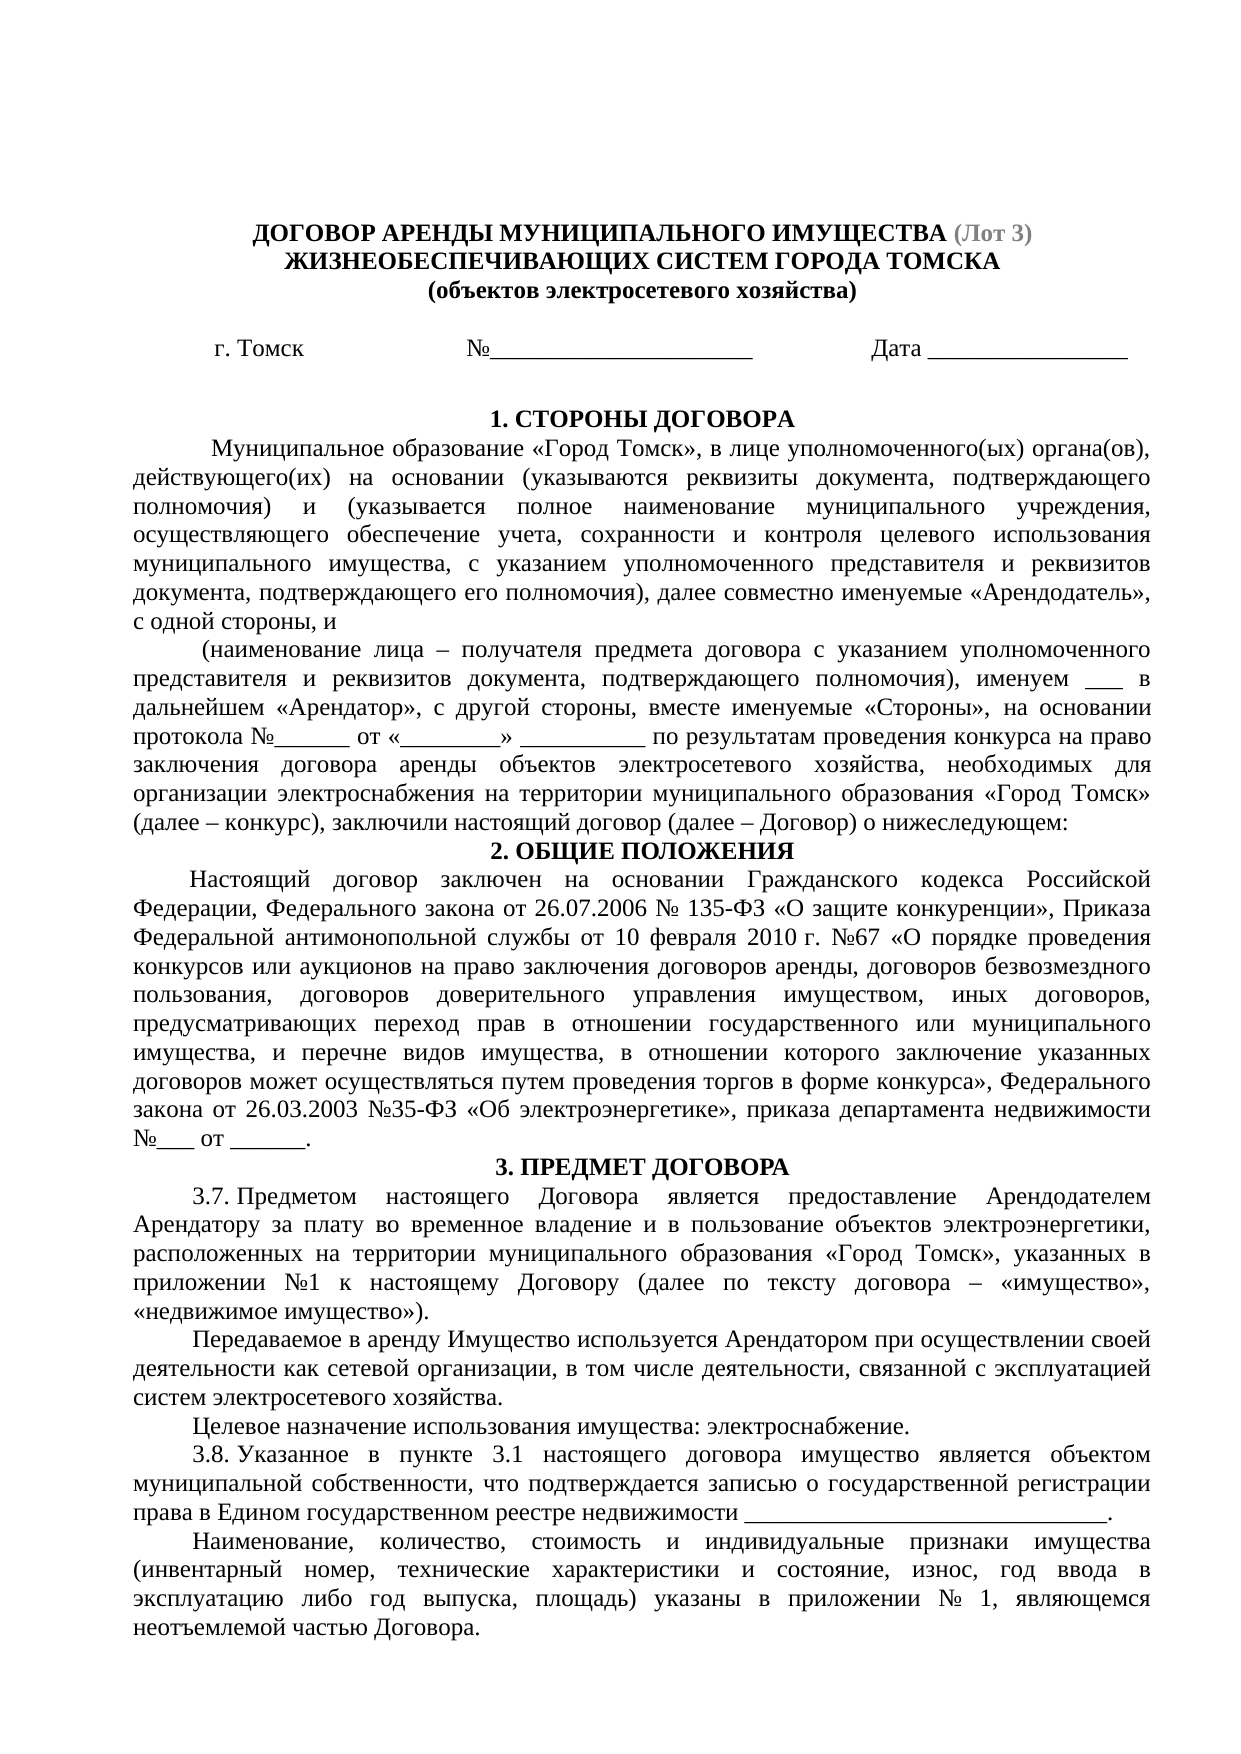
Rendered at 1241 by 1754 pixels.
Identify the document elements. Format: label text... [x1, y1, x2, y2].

text Целевое назначение использования имущества: электроснабжение. [133, 1411, 1152, 1439]
list Предметом настоящего Договора является предоставление Арендодателем Арендатору за плату во временное владение и в пользование объектов электроэнергетики, расположенных на территории муниципального образования «Город Томск», указанных в приложении №1 к настоящему Договору (далее по тексту договора – «имущество», «недвижимое имущество»). [133, 1181, 1152, 1324]
text 1. СТОРОНЫ ДОГОВОРА [133, 404, 1152, 433]
text 2. ОБЩИЕ ПОЛОЖЕНИЯ [133, 836, 1152, 864]
text ЖИЗНЕОБЕСПЕЧИВАЮЩИХ СИСТЕМ ГОРОДА ТОМСКА [133, 246, 1152, 275]
text 3. ПРЕДМЕТ ДОГОВОРА [133, 1152, 1152, 1181]
text Передаваемое в аренду Имущество используется Арендатором при осуществлении своей деятельности как сетевой организации, в том числе деятельности, связанной с эксплуатацией систем электросетевого хозяйства. [133, 1324, 1152, 1411]
text г. Томск №_____________________ Дата ________________ [133, 333, 1152, 361]
text (наименование лица – получателя предмета договора с указанием уполномоченного представителя и реквизитов документа, подтверждающего полномочия), именуем ___ в дальнейшем «Арендатор», с другой стороны, вместе именуемые «Стороны», на основании протокола №­­­______ от «________» __________ по результатам проведения конкурса на право заключения договора аренды объектов электросетевого хозяйства, необходимых для организации электроснабжения на территории муниципального образования «Город Томск» (далее – конкурс), заключили настоящий договор (далее – Договор) о нижеследующем: [133, 634, 1152, 836]
text (объектов электросетевого хозяйства) [133, 275, 1152, 304]
text Муниципальное образование «Город Томск», в лице уполномоченного(ых) органа(ов), действующего(их) на основании (указываются реквизиты документа, подтверждающего полномочия) и (указывается полное наименование муниципального учреждения, осуществляющего обеспечение учета, сохранности и контроля целевого использования муниципального имущества, с указанием уполномоченного представителя и реквизитов документа, подтверждающего его полномочия), далее совместно именуемые «Арендодатель», с одной стороны, и [133, 433, 1152, 634]
text ДОГОВОР АРЕНДЫ МУНИЦИПАЛЬНОГО ИМУЩЕСТВА (Лот 3) [133, 218, 1152, 246]
list Указанное в пункте 3.1 настоящего договора имущество является объектом муниципальной собственности, что подтверждается записью о государственной регистрации права в Едином государственном реестре недвижимости _____________________________. [133, 1439, 1152, 1526]
text Настоящий договор заключен на основании Гражданского кодекса Российской Федерации, Федерального закона от 26.07.2006 № 135-ФЗ «О защите конкуренции», Приказа Федеральной антимонопольной службы от 10 февраля 2010 г. №67 «О порядке проведения конкурсов или аукционов на право заключения договоров аренды, договоров безвозмездного пользования, договоров доверительного управления имуществом, иных договоров, предусматривающих переход прав в отношении государственного или муниципального имущества, и перечне видов имущества, в отношении которого заключение указанных договоров может осуществляться путем проведения торгов в форме конкурса», Федерального закона от 26.03.2003 №35-ФЗ «Об электроэнергетике», приказа департамента недвижимости №___ от ______. [133, 864, 1152, 1152]
text Наименование, количество, стоимость и индивидуальные признаки имущества (инвентарный номер, технические характеристики и состояние, износ, год ввода в эксплуатацию либо год выпуска, площадь) указаны в приложении № 1, являющемся неотъемлемой частью Договора. [133, 1526, 1152, 1641]
